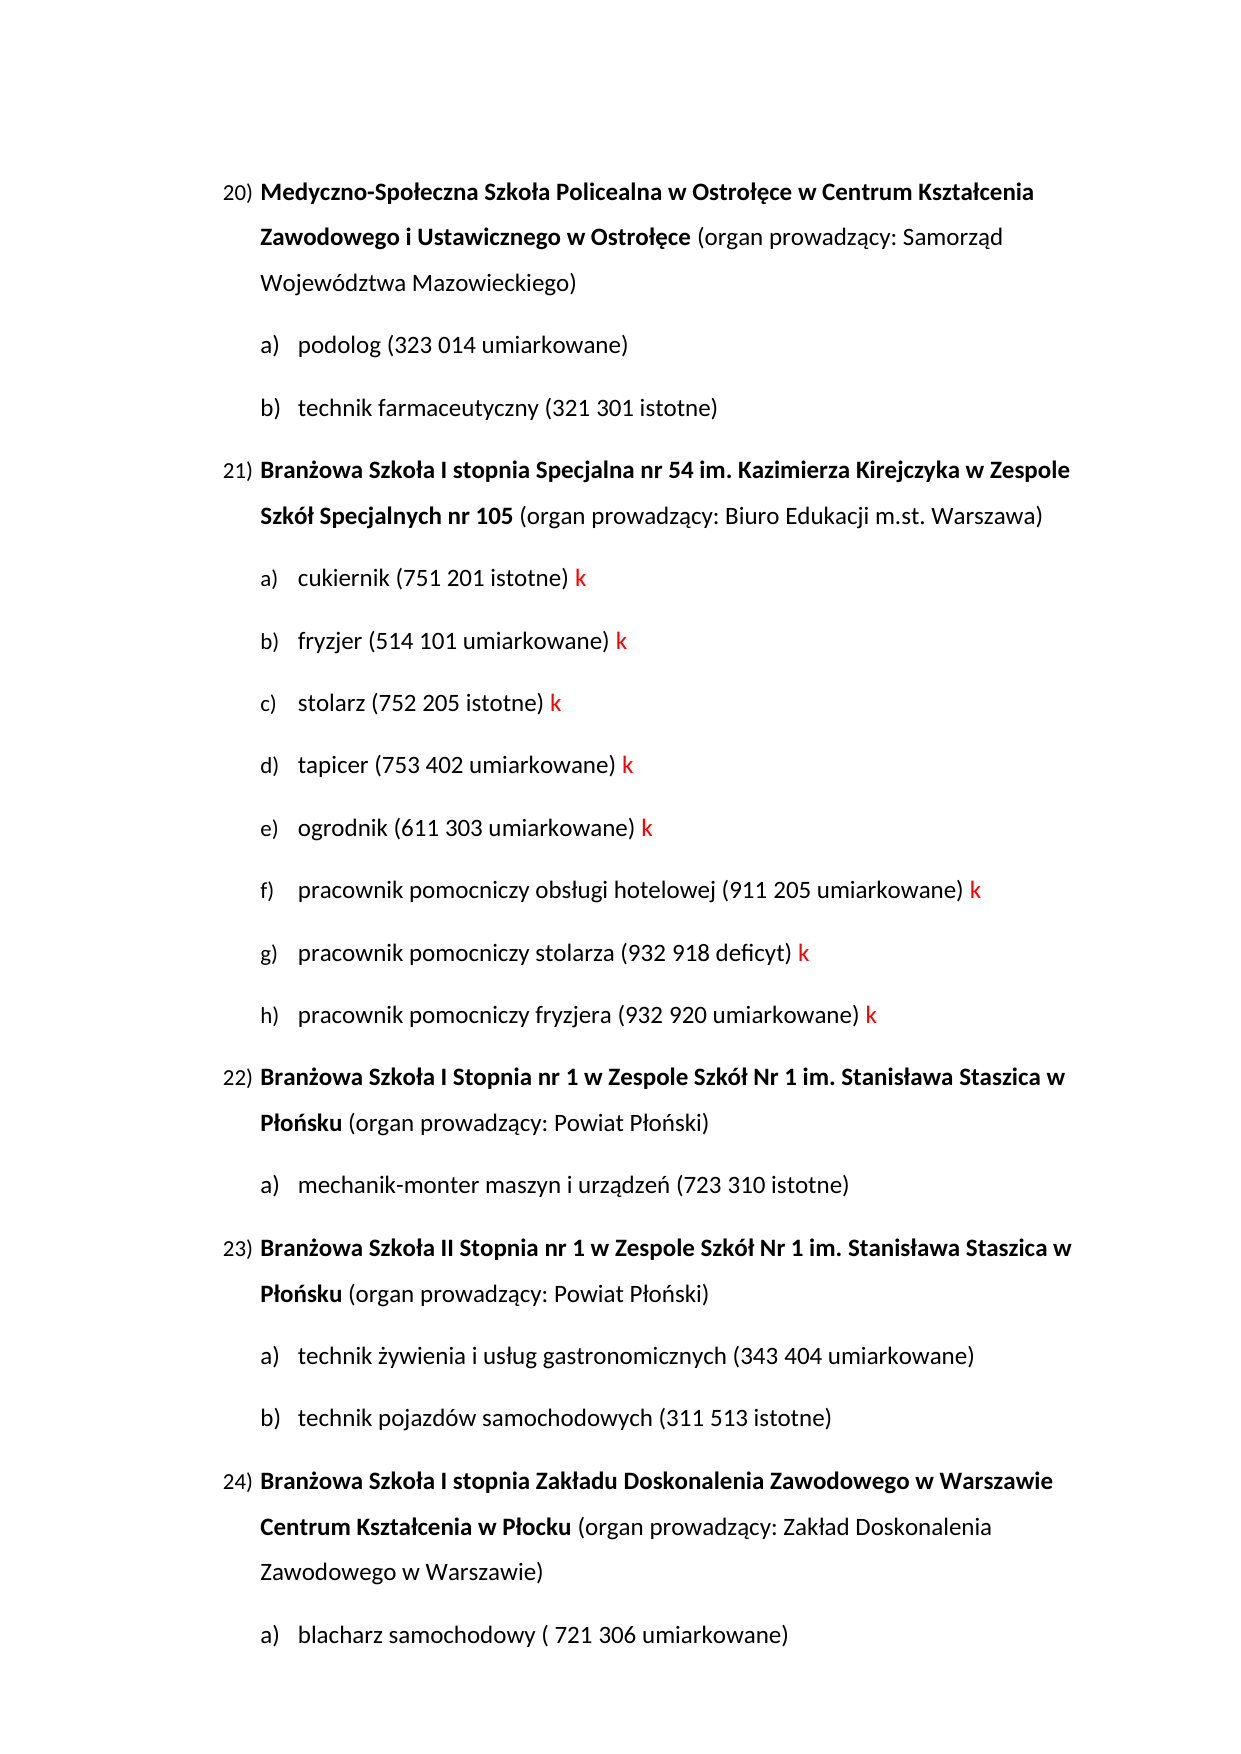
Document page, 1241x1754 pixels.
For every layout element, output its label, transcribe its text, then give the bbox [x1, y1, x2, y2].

list ogrodnik (611 303 umiarkowane) k [260, 812, 1093, 842]
list Branżowa Szkoła I stopnia Specjalna nr 54 im. Kazimierza Kirejczyka w Zespole Szkół Specjalnych nr 105 (organ prowadzący: Biuro Edukacji m.st. Warszawa) [223, 454, 1093, 531]
list mechanik-monter maszyn i urządzeń (723 310 istotne) [260, 1170, 1093, 1200]
list Branżowa Szkoła I Stopnia nr 1 w Zespole Szkół Nr 1 im. Stanisława Staszica w Płońsku (organ prowadzący: Powiat Płoński) [223, 1062, 1093, 1138]
list blacharz samochodowy ( 721 306 umiarkowane) [260, 1619, 1093, 1649]
list cukiernik (751 201 istotne) k [260, 562, 1093, 593]
list pracownik pomocniczy fryzjera (932 920 umiarkowane) k [260, 999, 1093, 1030]
list stolarz (752 205 istotne) k [260, 687, 1093, 718]
list technik pojazdów samochodowych (311 513 istotne) [260, 1403, 1093, 1433]
list fryzjer (514 101 umiarkowane) k [260, 625, 1093, 655]
list Branżowa Szkoła II Stopnia nr 1 w Zespole Szkół Nr 1 im. Stanisława Staszica w Płońsku (organ prowadzący: Powiat Płoński) [223, 1232, 1093, 1308]
list Medyczno-Społeczna Szkoła Policealna w Ostrołęce w Centrum Kształcenia Zawodowego i Ustawicznego w Ostrołęce (organ prowadzący: Samorząd Województwa Mazowieckiego) [223, 176, 1093, 298]
list pracownik pomocniczy obsługi hotelowej (911 205 umiarkowane) k [260, 874, 1093, 905]
list tapicer (753 402 umiarkowane) k [260, 749, 1093, 780]
list technik żywienia i usług gastronomicznych (343 404 umiarkowane) [260, 1340, 1093, 1371]
list pracownik pomocniczy stolarza (932 918 deficyt) k [260, 937, 1093, 967]
list Branżowa Szkoła I stopnia Zakładu Doskonalenia Zawodowego w Warszawie Centrum Kształcenia w Płocku (organ prowadzący: Zakład Doskonalenia Zawodowego w Warszawie) [223, 1465, 1093, 1587]
list technik farmaceutyczny (321 301 istotne) [260, 392, 1093, 422]
list podolog (323 014 umiarkowane) [260, 329, 1093, 360]
